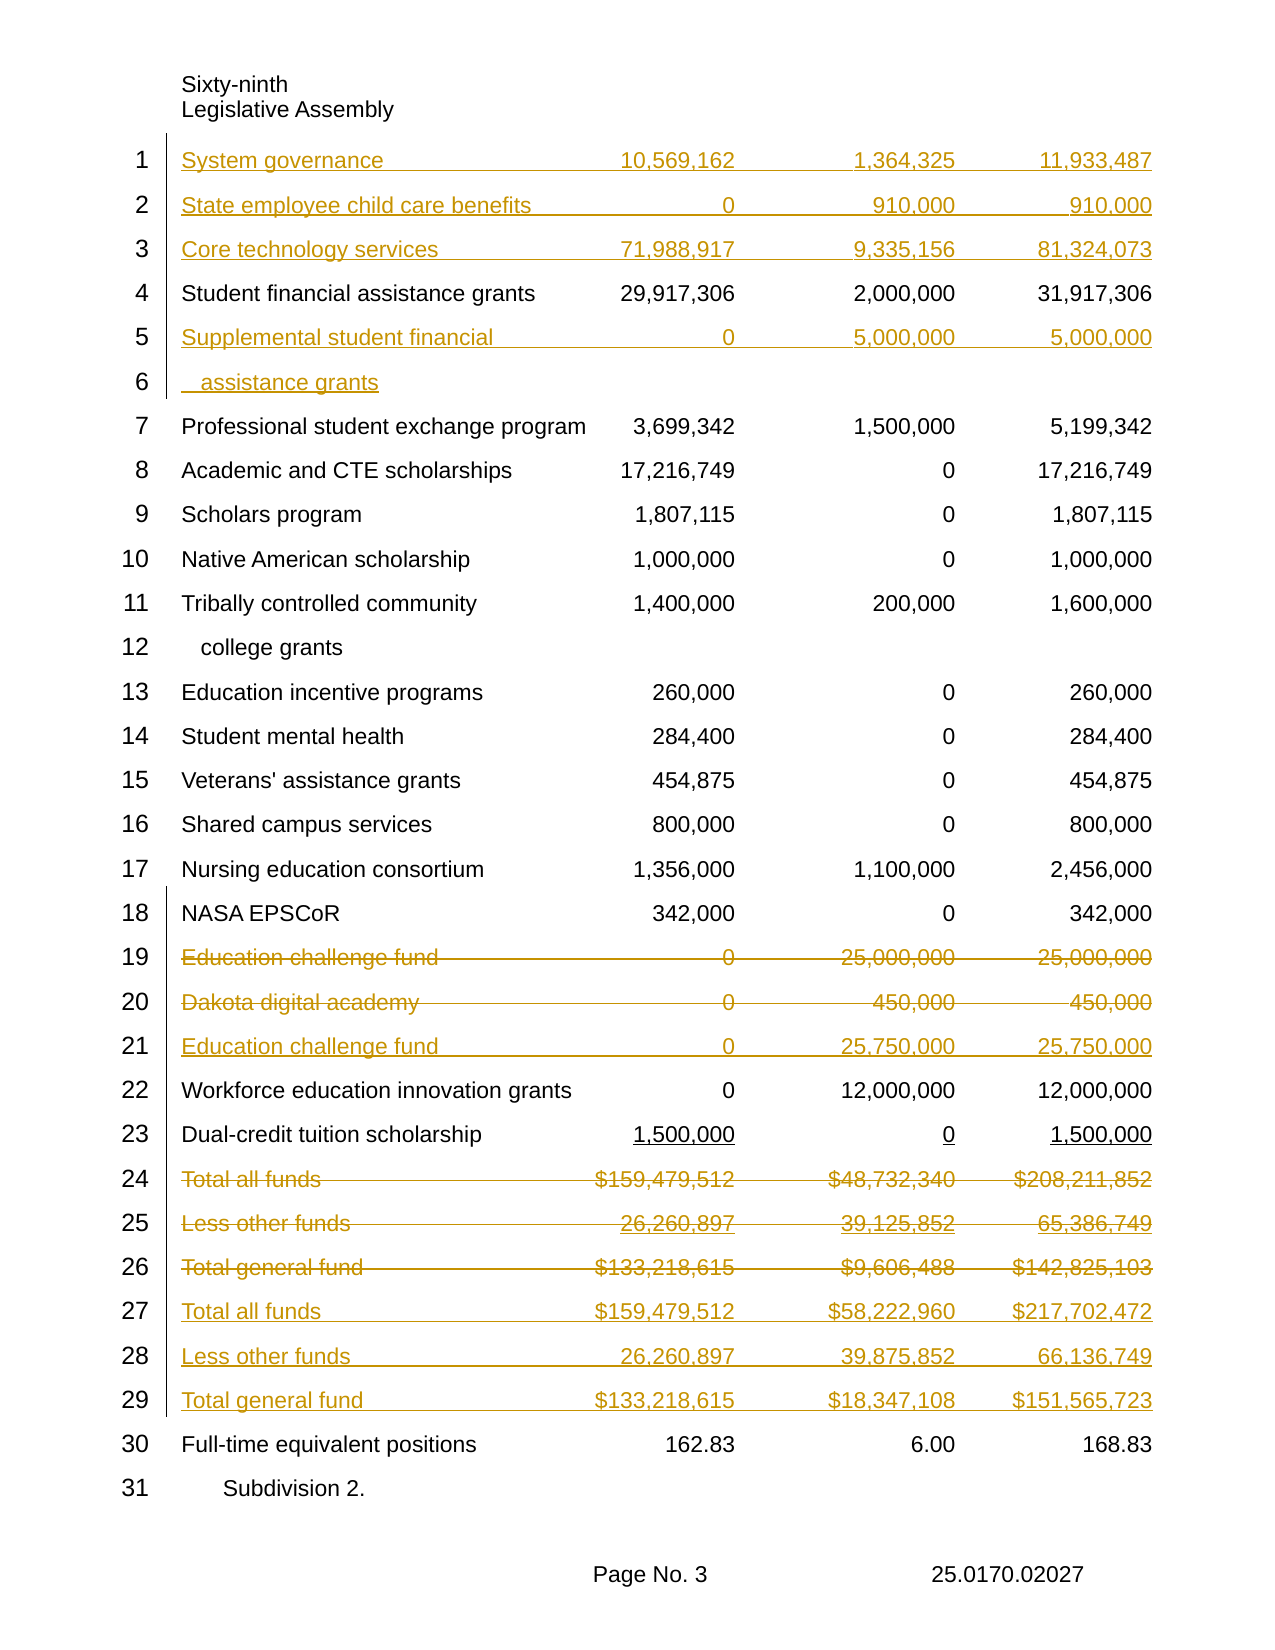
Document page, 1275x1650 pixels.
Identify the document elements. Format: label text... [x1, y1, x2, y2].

text Total all funds $159,479,512 $58,222,960 $217,702,472 Less other funds 26,260,897 39,875,852 66,136,749 Total general fund $133,218,615 $18,347,108 $151,565,723 Full‑time equivalent positions 162.83 6.00 168.83 [181, 1284, 1154, 1461]
text Adjustments or Base Level Enhancements Appropriation Capital assets - bond payments $11,197,896 ($936,521) $10,261,375 Competitive research programs 5,685,750 0 5,685,750 System governance 10,569,162 1,364,325 11,933,487 State employee child care benefits 0 910,000 910,000 Core technology services 71,988,917 9,335,156 81,324,073 Student financial assistance grants 29,917,306 2,000,000 31,917,306 [181, 133, 1154, 310]
text Supplemental student financial 0 5,000,000 5,000,000 assistance grants Professional student exchange program 3,699,342 1,500,000 5,199,342 Academic and CTE scholarships 17,216,749 0 17,216,749 Scholars program 1,807,115 0 1,807,115 Native American scholarship 1,000,000 0 1,000,000 Tribally controlled community 1,400,000 200,000 1,600,000 college grants Education incentive programs 260,000 0 260,000 Student mental health 284,400 0 284,400 Veterans' assistance grants 454,875 0 454,875 Shared campus services 800,000 0 800,000 Nursing education consortium 1,356,000 1,100,000 2,456,000 NASA EPSCoR 342,000 0 342,000 Education challenge fund 0 25,750,000 25,750,000Workforce education innovation grants 0 12,000,000 12,000,000 Dual‑credit tuition scholarship 1,500,000 0 1,500,000 [181, 310, 1154, 1284]
text Subdivision 2. [181, 1461, 1154, 1506]
